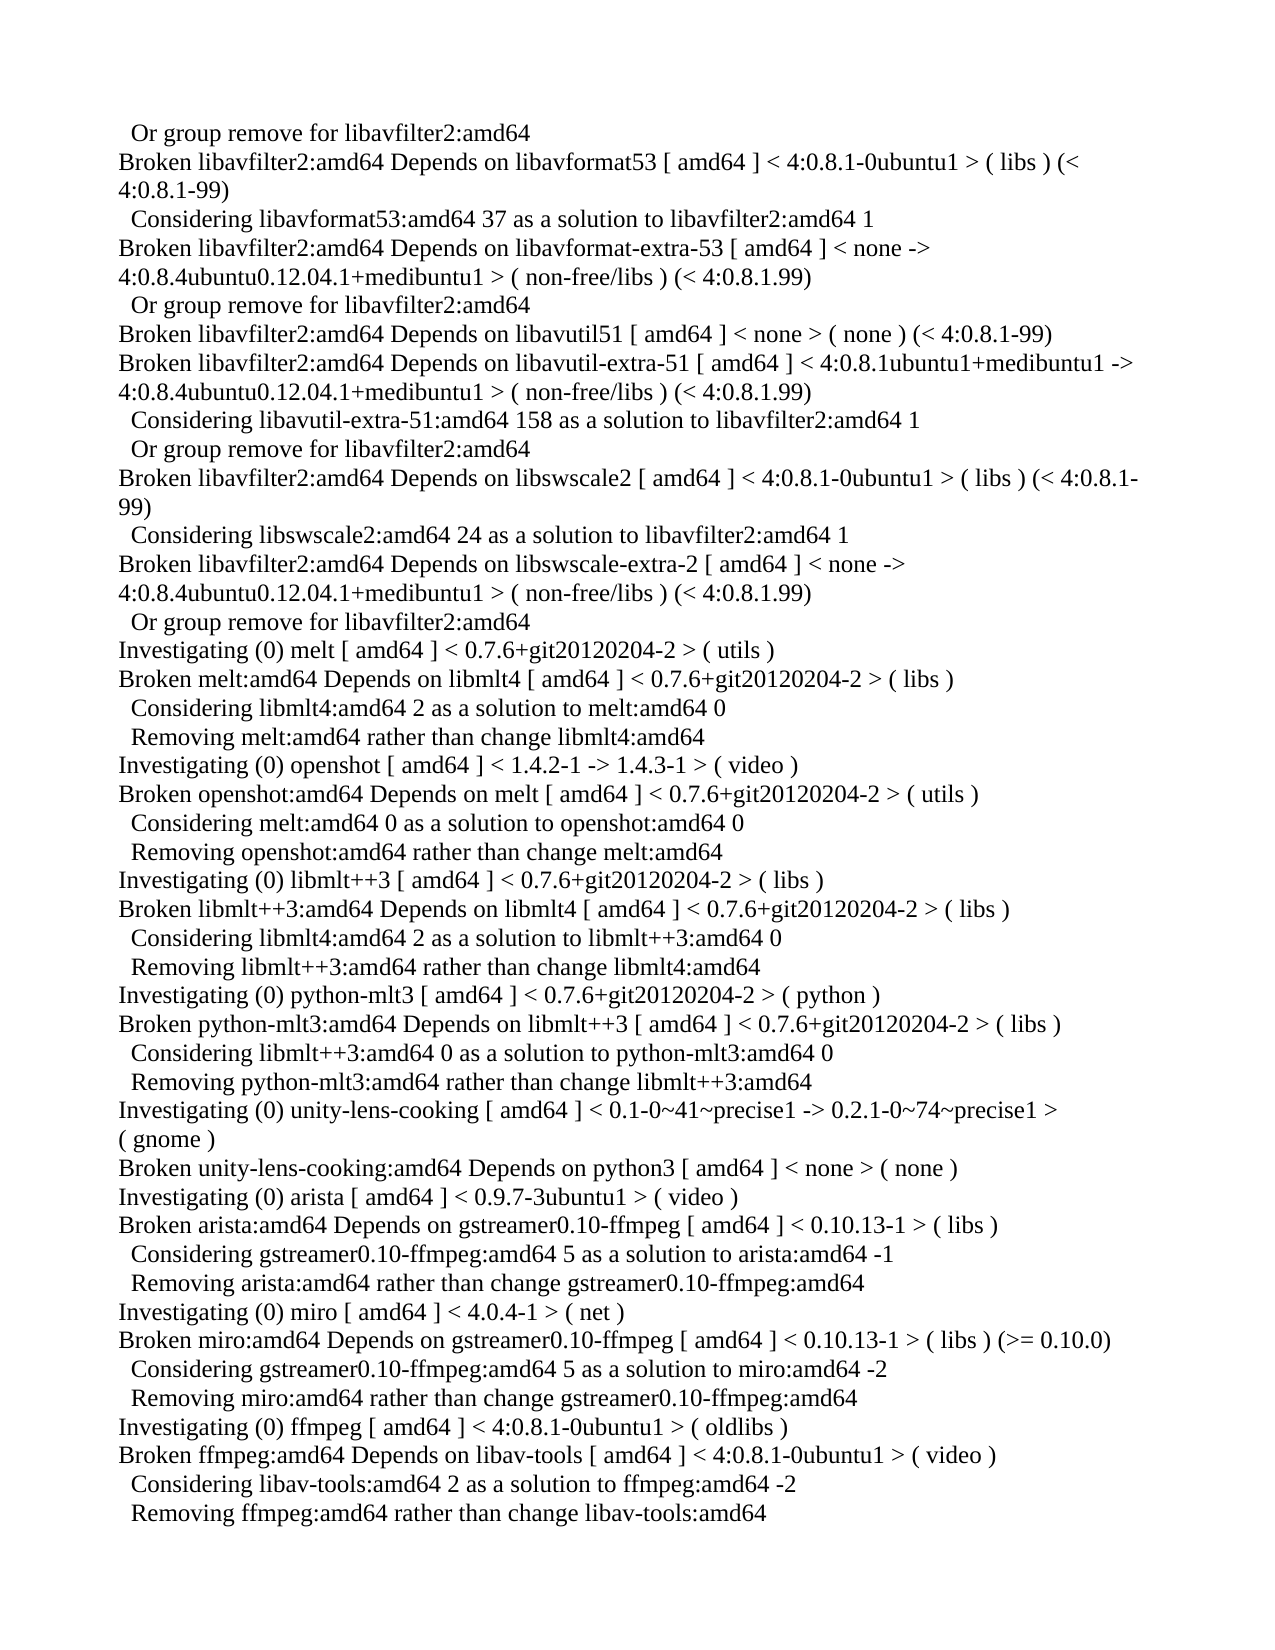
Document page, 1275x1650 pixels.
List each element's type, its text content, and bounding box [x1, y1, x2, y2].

text Considering gstreamer0.10-ffmpeg:amd64 5 as a solution to miro:amd64 -2 [118, 1354, 1157, 1383]
text Broken libavfilter2:amd64 Depends on libavformat-extra-53 [ amd64 ] < none -> 4:0.8.4ubuntu0.12.04.1+medibuntu1 > ( non-free/libs ) (< 4:0.8.1.99) [118, 233, 1157, 291]
text Broken miro:amd64 Depends on gstreamer0.10-ffmpeg [ amd64 ] < 0.10.13-1 > ( libs ) (>= 0.10.0) [118, 1326, 1157, 1354]
text Removing arista:amd64 rather than change gstreamer0.10-ffmpeg:amd64 [118, 1268, 1157, 1297]
text Or group remove for libavfilter2:amd64 [118, 434, 1157, 463]
text Considering libavutil-extra-51:amd64 158 as a solution to libavfilter2:amd64 1 [118, 406, 1157, 434]
text Investigating (0) ffmpeg [ amd64 ] < 4:0.8.1-0ubuntu1 > ( oldlibs ) [118, 1412, 1157, 1441]
text Considering libmlt++3:amd64 0 as a solution to python-mlt3:amd64 0 [118, 1038, 1157, 1067]
text Or group remove for libavfilter2:amd64 [118, 291, 1157, 319]
text Broken openshot:amd64 Depends on melt [ amd64 ] < 0.7.6+git20120204-2 > ( utils ) [118, 779, 1157, 808]
text Removing melt:amd64 rather than change libmlt4:amd64 [118, 722, 1157, 751]
text Broken libmlt++3:amd64 Depends on libmlt4 [ amd64 ] < 0.7.6+git20120204-2 > ( libs ) [118, 894, 1157, 923]
text Broken unity-lens-cooking:amd64 Depends on python3 [ amd64 ] < none > ( none ) [118, 1153, 1157, 1182]
text Considering libavformat53:amd64 37 as a solution to libavfilter2:amd64 1 [118, 204, 1157, 233]
text Removing libmlt++3:amd64 rather than change libmlt4:amd64 [118, 952, 1157, 981]
text Considering libav-tools:amd64 2 as a solution to ffmpeg:amd64 -2 [118, 1469, 1157, 1498]
text Investigating (0) melt [ amd64 ] < 0.7.6+git20120204-2 > ( utils ) [118, 636, 1157, 664]
text Broken libavfilter2:amd64 Depends on libswscale-extra-2 [ amd64 ] < none -> 4:0.8.4ubuntu0.12.04.1+medibuntu1 > ( non-free/libs ) (< 4:0.8.1.99) [118, 549, 1157, 607]
text Considering gstreamer0.10-ffmpeg:amd64 5 as a solution to arista:amd64 -1 [118, 1239, 1157, 1268]
text Broken melt:amd64 Depends on libmlt4 [ amd64 ] < 0.7.6+git20120204-2 > ( libs ) [118, 664, 1157, 693]
text Investigating (0) miro [ amd64 ] < 4.0.4-1 > ( net ) [118, 1297, 1157, 1326]
text Considering libmlt4:amd64 2 as a solution to libmlt++3:amd64 0 [118, 923, 1157, 952]
text Considering libswscale2:amd64 24 as a solution to libavfilter2:amd64 1 [118, 521, 1157, 549]
text Removing ffmpeg:amd64 rather than change libav-tools:amd64 [118, 1498, 1157, 1527]
text Investigating (0) unity-lens-cooking [ amd64 ] < 0.1-0~41~precise1 -> 0.2.1-0~74~precise1 > ( gnome ) [118, 1096, 1157, 1153]
text Considering libmlt4:amd64 2 as a solution to melt:amd64 0 [118, 693, 1157, 722]
text Removing miro:amd64 rather than change gstreamer0.10-ffmpeg:amd64 [118, 1383, 1157, 1412]
text Broken libavfilter2:amd64 Depends on libavformat53 [ amd64 ] < 4:0.8.1-0ubuntu1 > ( libs ) (< 4:0.8.1-99) [118, 147, 1157, 204]
text Investigating (0) python-mlt3 [ amd64 ] < 0.7.6+git20120204-2 > ( python ) [118, 981, 1157, 1009]
text Investigating (0) openshot [ amd64 ] < 1.4.2-1 -> 1.4.3-1 > ( video ) [118, 751, 1157, 779]
text Removing openshot:amd64 rather than change melt:amd64 [118, 837, 1157, 866]
text Broken libavfilter2:amd64 Depends on libavutil-extra-51 [ amd64 ] < 4:0.8.1ubuntu1+medibuntu1 -> 4:0.8.4ubuntu0.12.04.1+medibuntu1 > ( non-free/libs ) (< 4:0.8.1.99) [118, 348, 1157, 406]
text Broken arista:amd64 Depends on gstreamer0.10-ffmpeg [ amd64 ] < 0.10.13-1 > ( libs ) [118, 1211, 1157, 1239]
text Or group remove for libavfilter2:amd64 [118, 118, 1157, 147]
text Investigating (0) libmlt++3 [ amd64 ] < 0.7.6+git20120204-2 > ( libs ) [118, 866, 1157, 894]
text Broken python-mlt3:amd64 Depends on libmlt++3 [ amd64 ] < 0.7.6+git20120204-2 > ( libs ) [118, 1009, 1157, 1038]
text Or group remove for libavfilter2:amd64 [118, 607, 1157, 636]
text Considering melt:amd64 0 as a solution to openshot:amd64 0 [118, 808, 1157, 837]
text Broken libavfilter2:amd64 Depends on libswscale2 [ amd64 ] < 4:0.8.1-0ubuntu1 > ( libs ) (< 4:0.8.1-99) [118, 463, 1157, 521]
text Broken libavfilter2:amd64 Depends on libavutil51 [ amd64 ] < none > ( none ) (< 4:0.8.1-99) [118, 319, 1157, 348]
text Investigating (0) arista [ amd64 ] < 0.9.7-3ubuntu1 > ( video ) [118, 1182, 1157, 1211]
text Removing python-mlt3:amd64 rather than change libmlt++3:amd64 [118, 1067, 1157, 1096]
text Broken ffmpeg:amd64 Depends on libav-tools [ amd64 ] < 4:0.8.1-0ubuntu1 > ( video ) [118, 1441, 1157, 1469]
